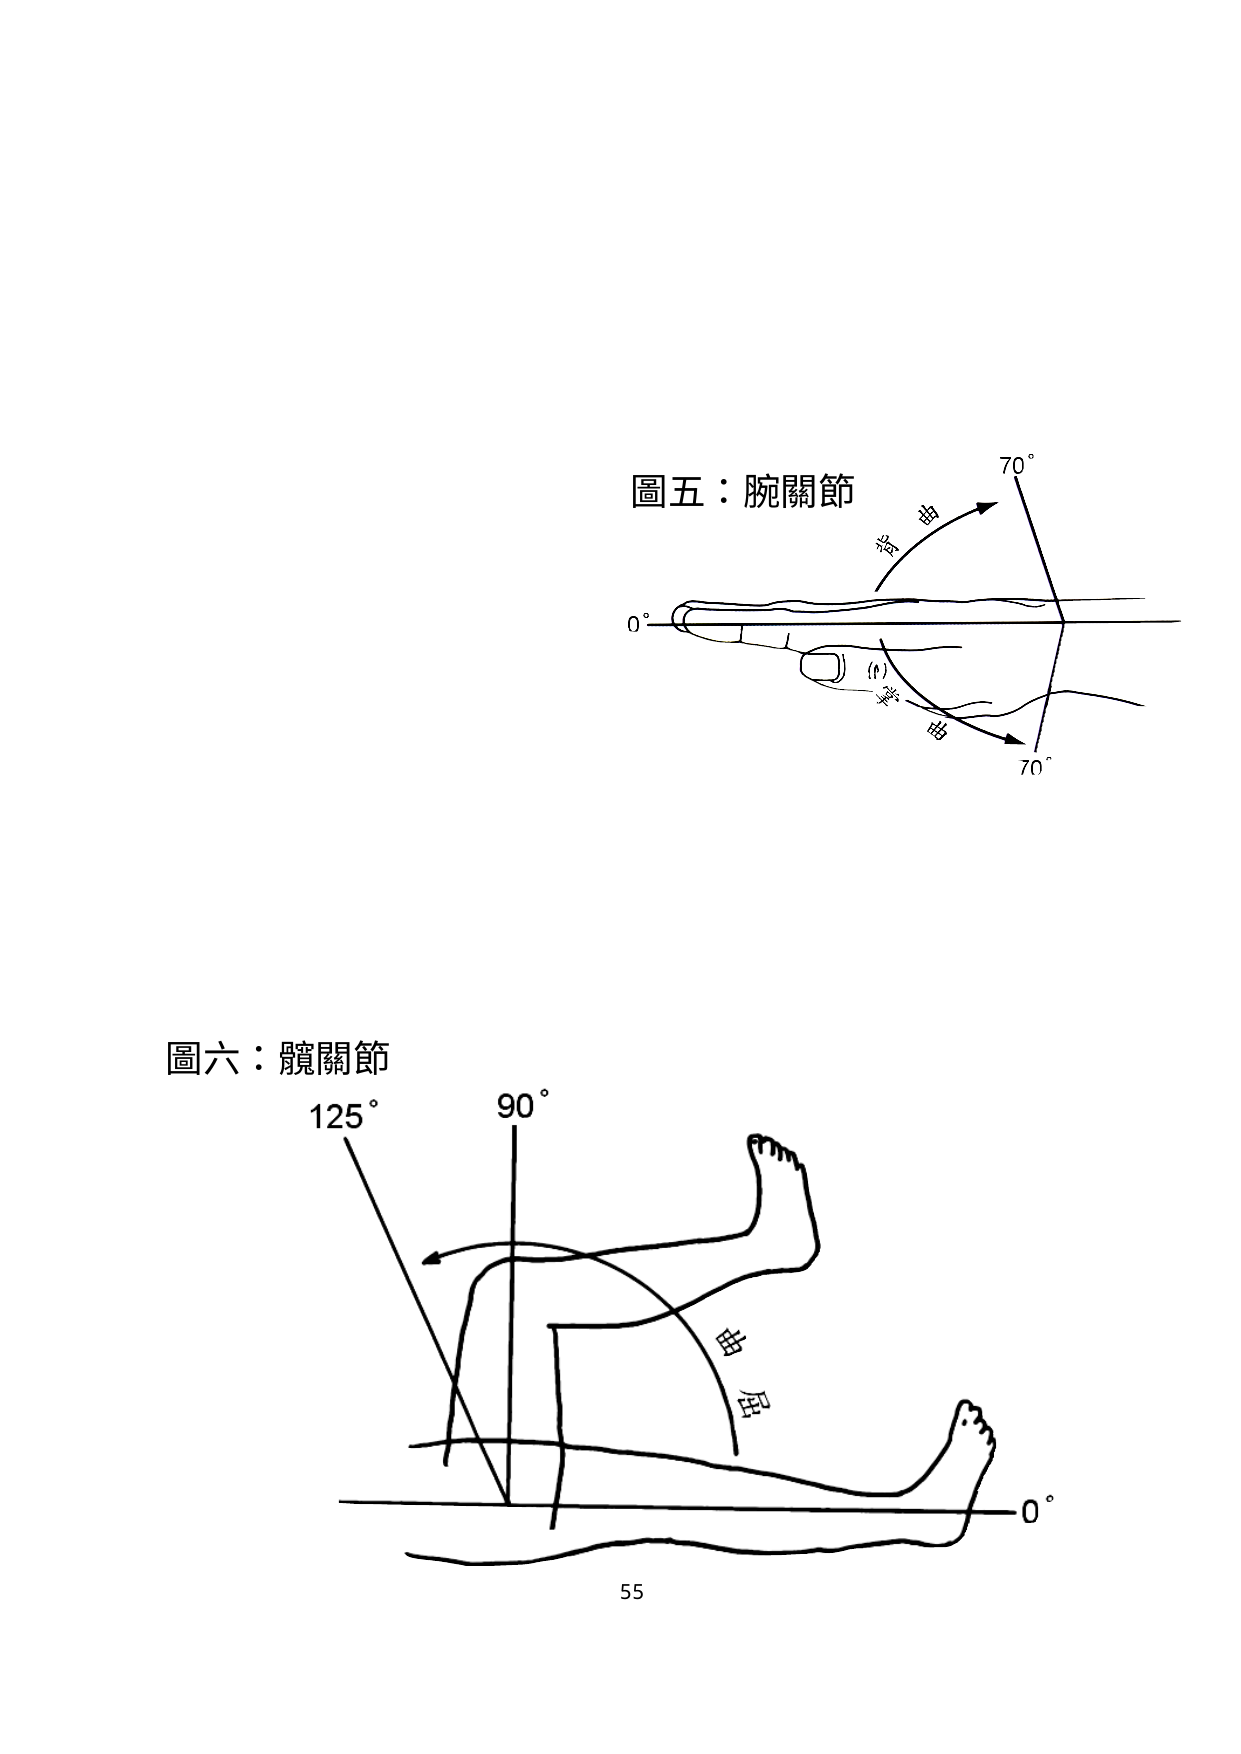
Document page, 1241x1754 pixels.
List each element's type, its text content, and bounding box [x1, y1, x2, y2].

text 圖六：髖關節 [165, 1015, 1098, 1077]
text 圖五：腕關節 [630, 472, 879, 513]
